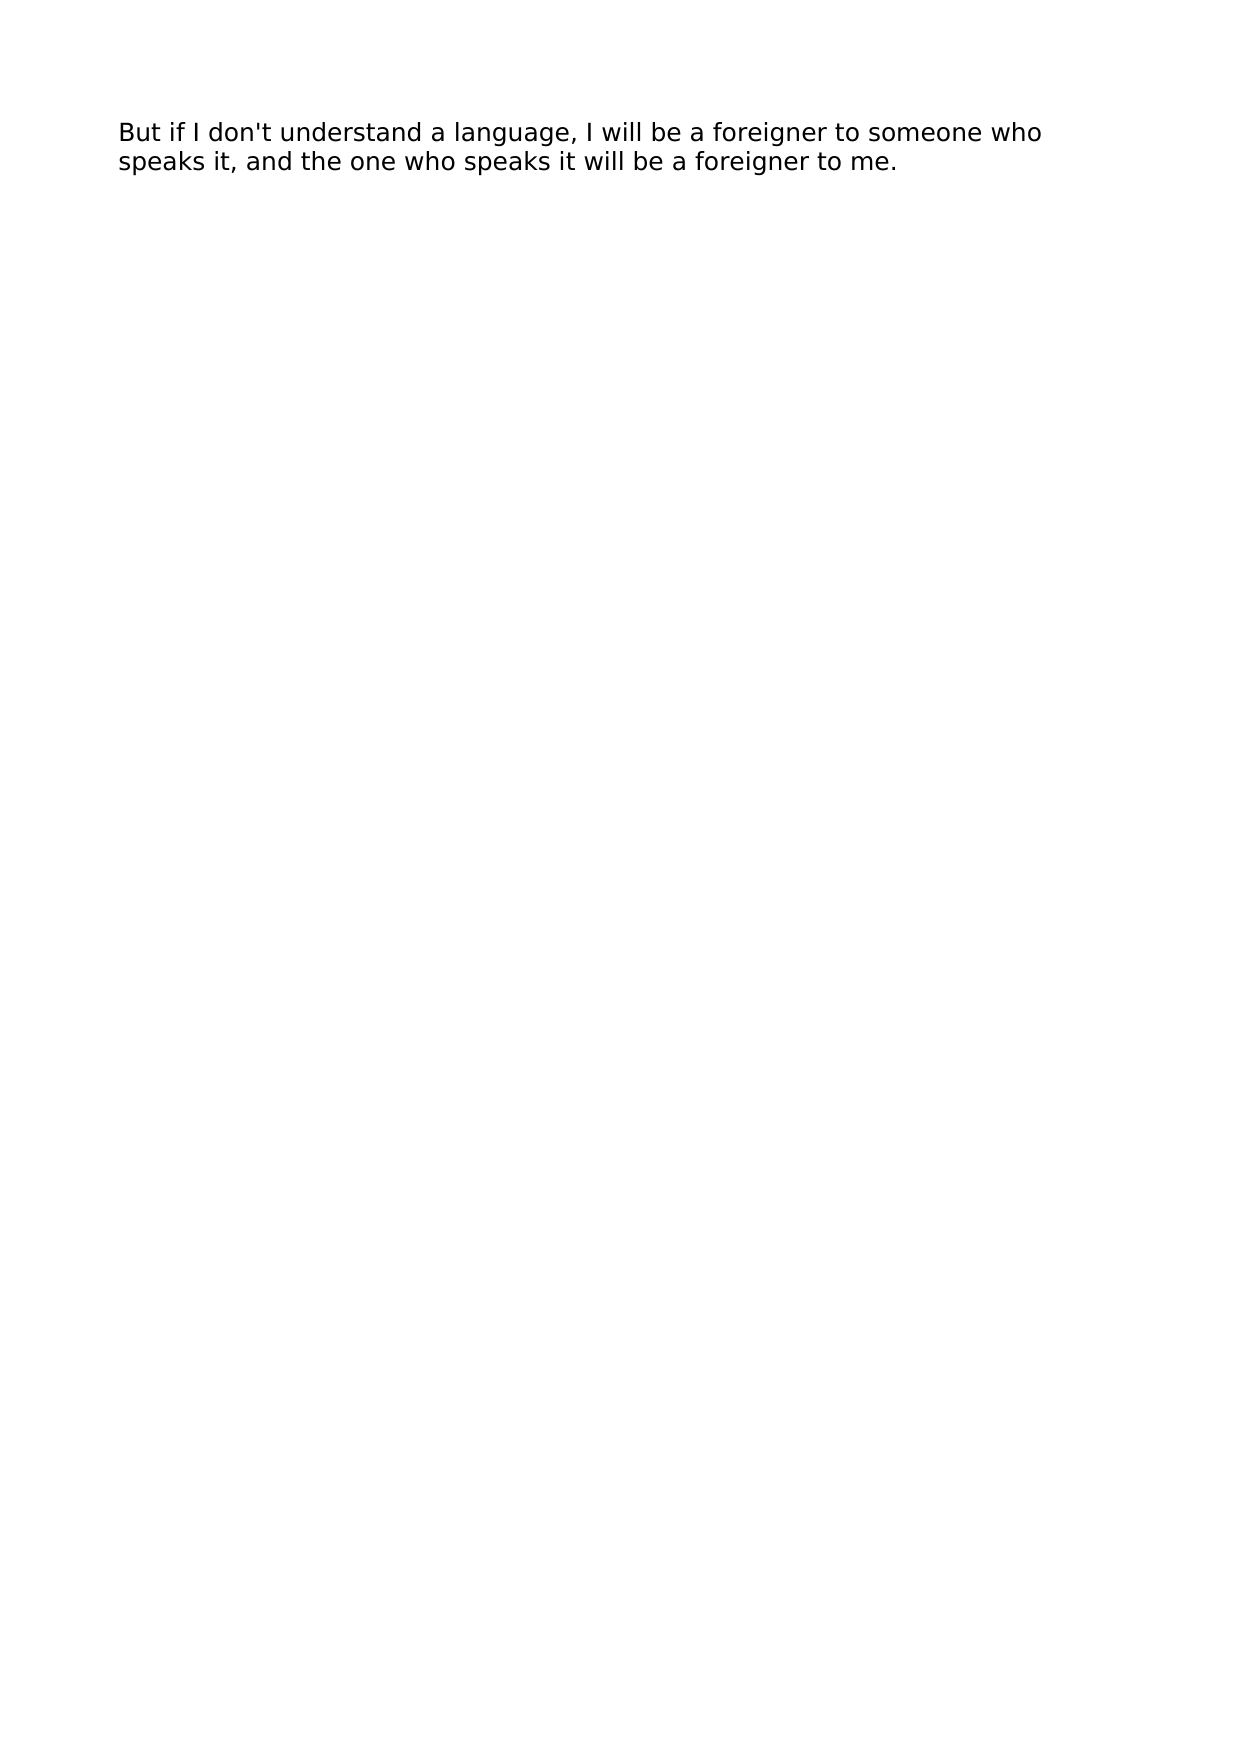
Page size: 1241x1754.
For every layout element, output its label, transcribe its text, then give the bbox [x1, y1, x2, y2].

text But if I don't understand a language, I will be a foreigner to someone who speaks it, and the one who speaks it will be a foreigner to me. [118, 118, 1122, 176]
